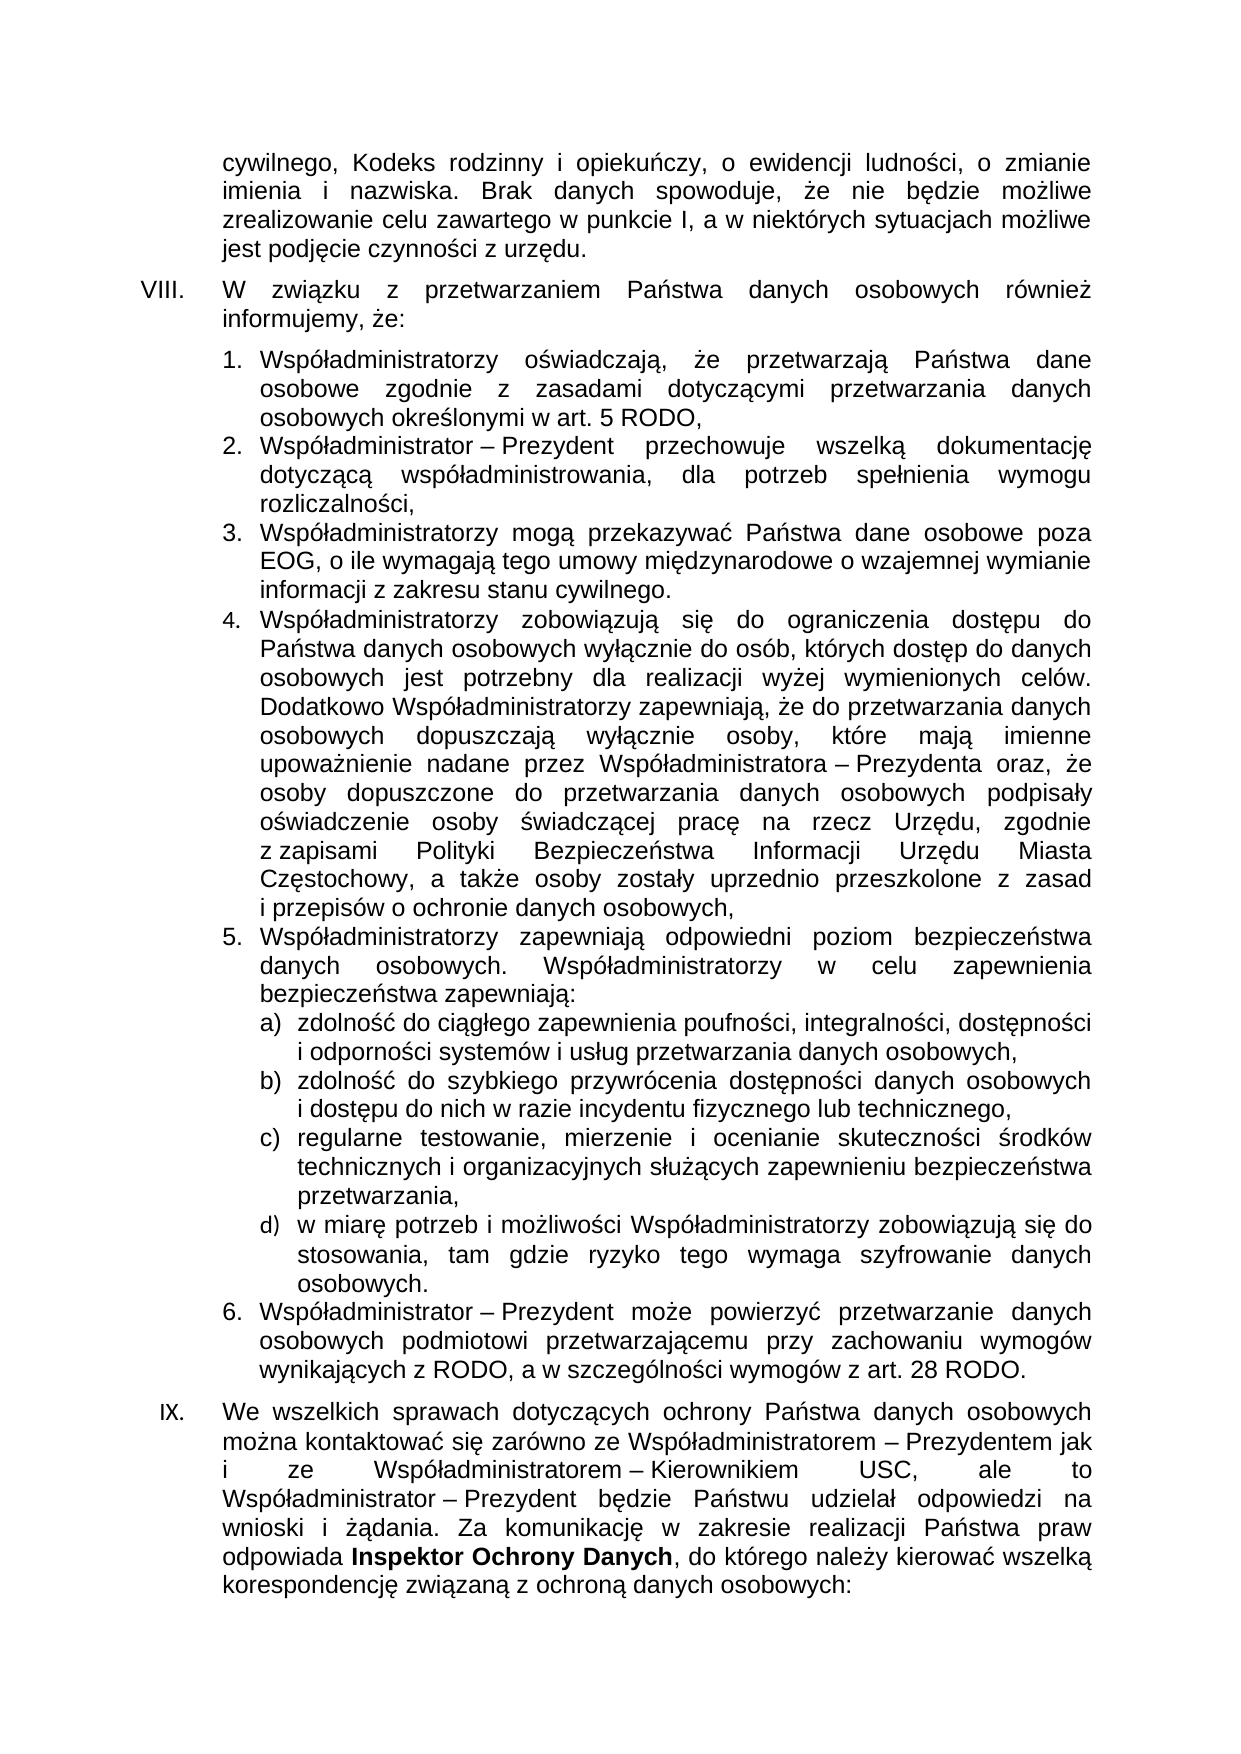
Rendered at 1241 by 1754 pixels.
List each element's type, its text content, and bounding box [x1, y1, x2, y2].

list w miarę potrzeb i możliwości Współadministratorzy zobowiązują się do stosowania, tam gdzie ryzyko tego wymaga szyfrowanie danych osobowych. [259, 1209, 1093, 1297]
list cywilnego, Kodeks rodzinny i opiekuńczy, o ewidencji ludności, o zmianie imienia i nazwiska. Brak danych spowoduje, że nie będzie możliwe zrealizowanie celu zawartego w punkcie I, a w niektórych sytuacjach możliwe jest podjęcie czynności z urzędu. [185, 148, 1093, 263]
list zdolność do ciągłego zapewnienia poufności, integralności, dostępności i odporności systemów i usług przetwarzania danych osobowych, [259, 1008, 1093, 1066]
list zdolność do szybkiego przywrócenia dostępności danych osobowych i dostępu do nich w razie incydentu fizycznego lub technicznego, [259, 1066, 1093, 1123]
list Współadministratorzy zapewniają odpowiedni poziom bezpieczeństwa danych osobowych. Współadministratorzy w celu zapewnienia bezpieczeństwa zapewniają: [222, 922, 1093, 1008]
list Współadministratorzy mogą przekazywać Państwa dane osobowe poza EOG, o ile wymagają tego umowy międzynarodowe o wzajemnej wymianie informacji z zakresu stanu cywilnego. [222, 518, 1093, 604]
list W związku z przetwarzaniem Państwa danych osobowych również informujemy, że: [185, 275, 1093, 333]
list We wszelkich sprawach dotyczących ochrony Państwa danych osobowych można kontaktować się zarówno ze Współadministratorem – Prezydentem jak i ze Współadministratorem – Kierownikiem USC, ale to Współadministrator – Prezydent będzie Państwu udzielał odpowiedzi na wnioski i żądania. Za komunikację w zakresie realizacji Państwa praw odpowiada Inspektor Ochrony Danych, do którego należy kierować wszelką korespondencję związaną z ochroną danych osobowych: [185, 1396, 1093, 1599]
list regularne testowanie, mierzenie i ocenianie skuteczności środków technicznych i organizacyjnych służących zapewnieniu bezpieczeństwa przetwarzania, [259, 1123, 1093, 1209]
list Współadministrator – Prezydent przechowuje wszelką dokumentację dotyczącą współadministrowania, dla potrzeb spełnienia wymogu rozliczalności, [222, 431, 1093, 518]
list Współadministrator – Prezydent może powierzyć przetwarzanie danych osobowych podmiotowi przetwarzającemu przy zachowaniu wymogów wynikających z RODO, a w szczególności wymogów z art. 28 RODO. [222, 1297, 1093, 1384]
list Współadministratorzy oświadczają, że przetwarzają Państwa dane osobowe zgodnie z zasadami dotyczącymi przetwarzania danych osobowych określonymi w art. 5 RODO, [222, 345, 1093, 431]
list Współadministratorzy zobowiązują się do ograniczenia dostępu do Państwa danych osobowych wyłącznie do osób, których dostęp do danych osobowych jest potrzebny dla realizacji wyżej wymienionych celów. Dodatkowo Współadministratorzy zapewniają, że do przetwarzania danych osobowych dopuszczają wyłącznie osoby, które mają imienne upoważnienie nadane przez Współadministratora – Prezydenta oraz, że osoby dopuszczone do przetwarzania danych osobowych podpisały oświadczenie osoby świadczącej pracę na rzecz Urzędu, zgodnie z zapisami Polityki Bezpieczeństwa Informacji Urzędu Miasta Częstochowy, a także osoby zostały uprzednio przeszkolone z zasad i przepisów o ochronie danych osobowych, [222, 604, 1093, 922]
